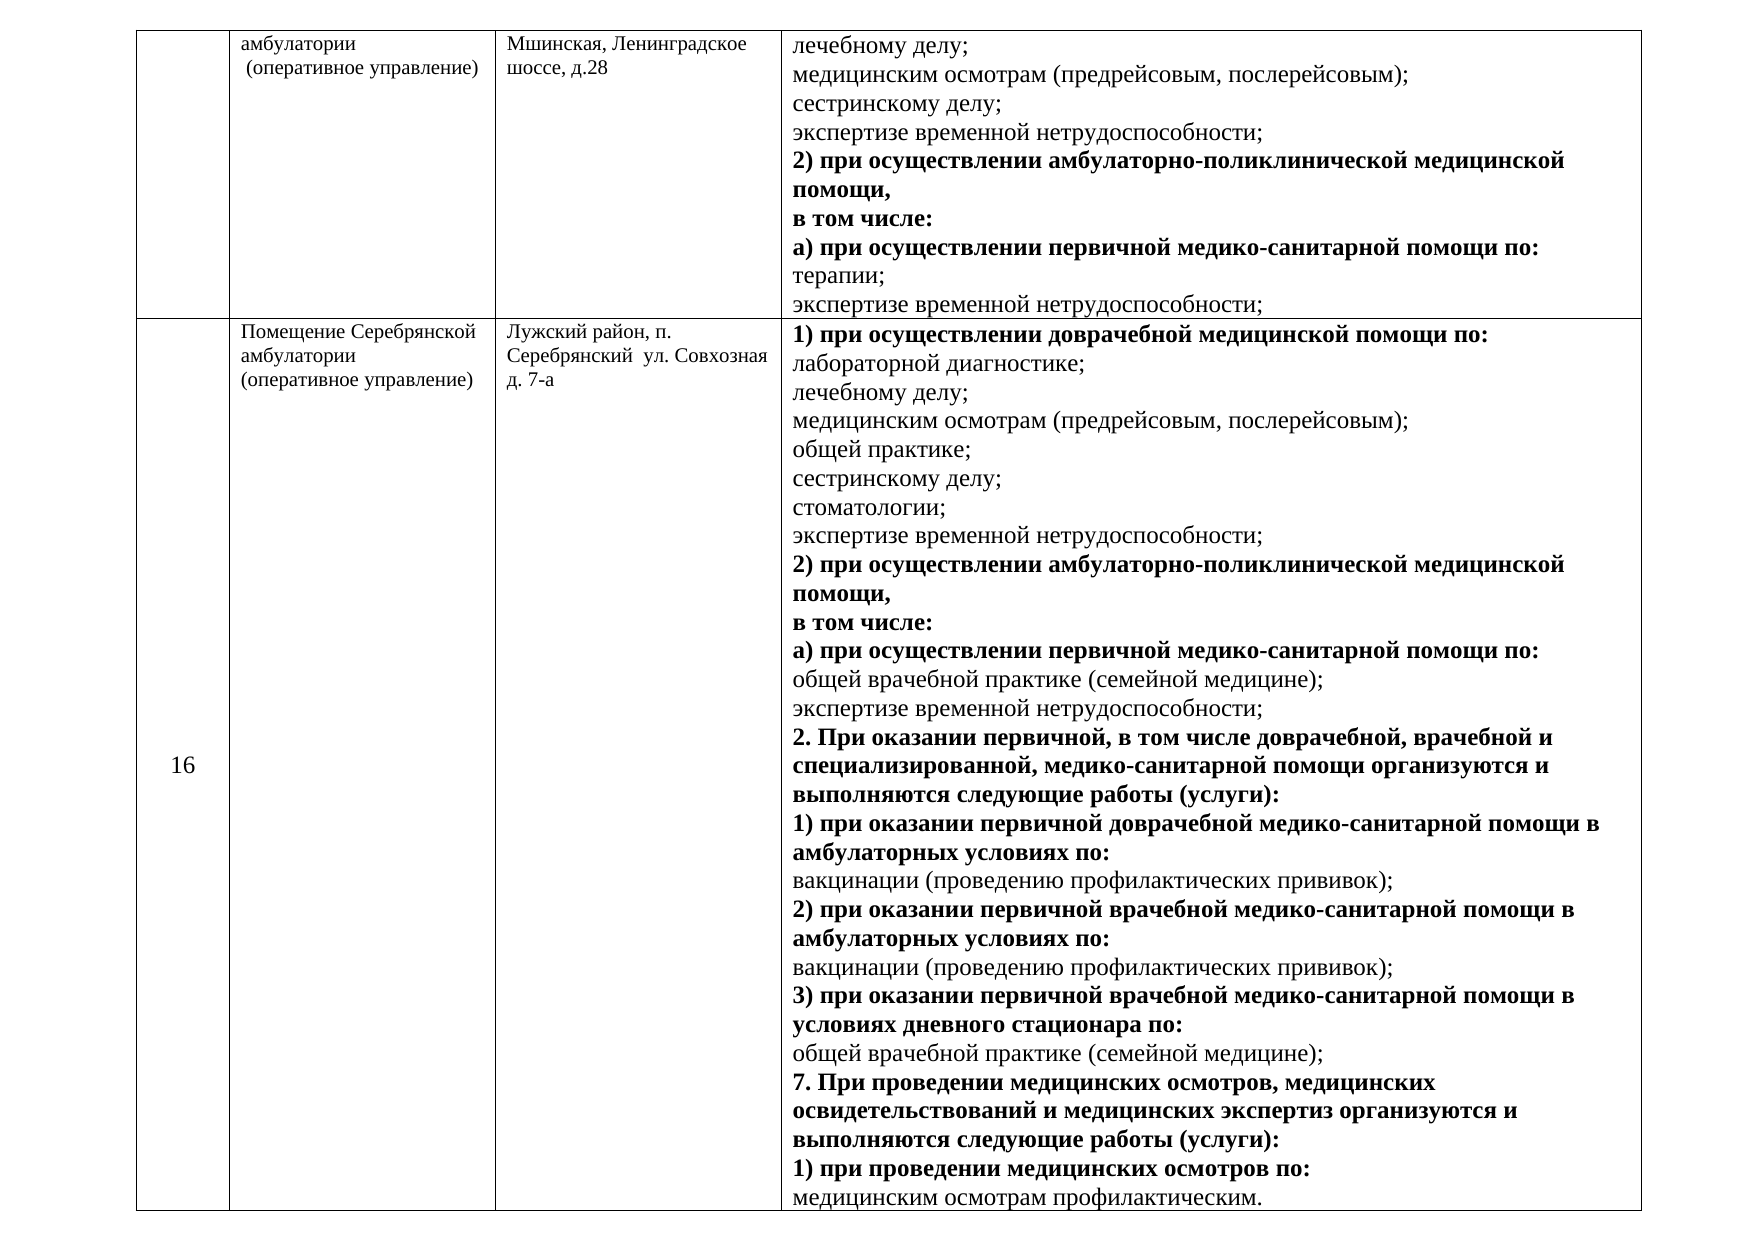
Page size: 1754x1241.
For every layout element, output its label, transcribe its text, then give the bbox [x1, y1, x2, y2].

table_cell Лужский район, п. Серебрянский ул. Совхозная д. 7-а [496, 319, 781, 1210]
table_cell Помещение Серебрянской амбулатории (оперативное управление) [230, 319, 495, 1210]
table_cell амбулатории (оперативное управление) [230, 31, 495, 318]
table_cell 1) при осуществлении доврачебной медицинской помощи по: лабораторной диагностике; лечебному делу; медицинским осмотрам (предрейсовым, послерейсовым); общей практике; сестринскому делу; стоматологии; экспертизе временной нетрудоспособности; 2) при осуществлении амбулаторно-поликлинической медицинской помощи, в том числе: а) при осуществлении первичной медико-санитарной помощи по: общей врачебной практике (семейной медицине); экспертизе временной нетрудоспособности; 2. При оказании первичной, в том числе доврачебной, врачебной и специализированной, медико-санитарной помощи организуются и выполняются следующие работы (услуги): 1) при оказании первичной доврачебной медико-санитарной помощи в амбулаторных условиях по: вакцинации (проведению профилактических прививок); 2) при оказании первичной врачебной медико-санитарной помощи в амбулаторных условиях по: вакцинации (проведению профилактических прививок); 3) при оказании первичной врачебной медико-санитарной помощи в условиях дневного стационара по: общей врачебной практике (семейной медицине); 7. При проведении медицинских осмотров, медицинских освидетельствований и медицинских экспертиз организуются и выполняются следующие работы (услуги): 1) при проведении медицинских осмотров по: медицинским осмотрам профилактическим. [782, 319, 1641, 1210]
table_cell Мшинская, Ленинградское шоссе, д.28 [496, 31, 781, 318]
table_cell [137, 31, 229, 318]
table_cell 16 [137, 319, 229, 1210]
table_cell лечебному делу; медицинским осмотрам (предрейсовым, послерейсовым); сестринскому делу; экспертизе временной нетрудоспособности; 2) при осуществлении амбулаторно-поликлинической медицинской помощи, в том числе: а) при осуществлении первичной медико-санитарной помощи по: терапии; экспертизе временной нетрудоспособности; [782, 31, 1641, 318]
